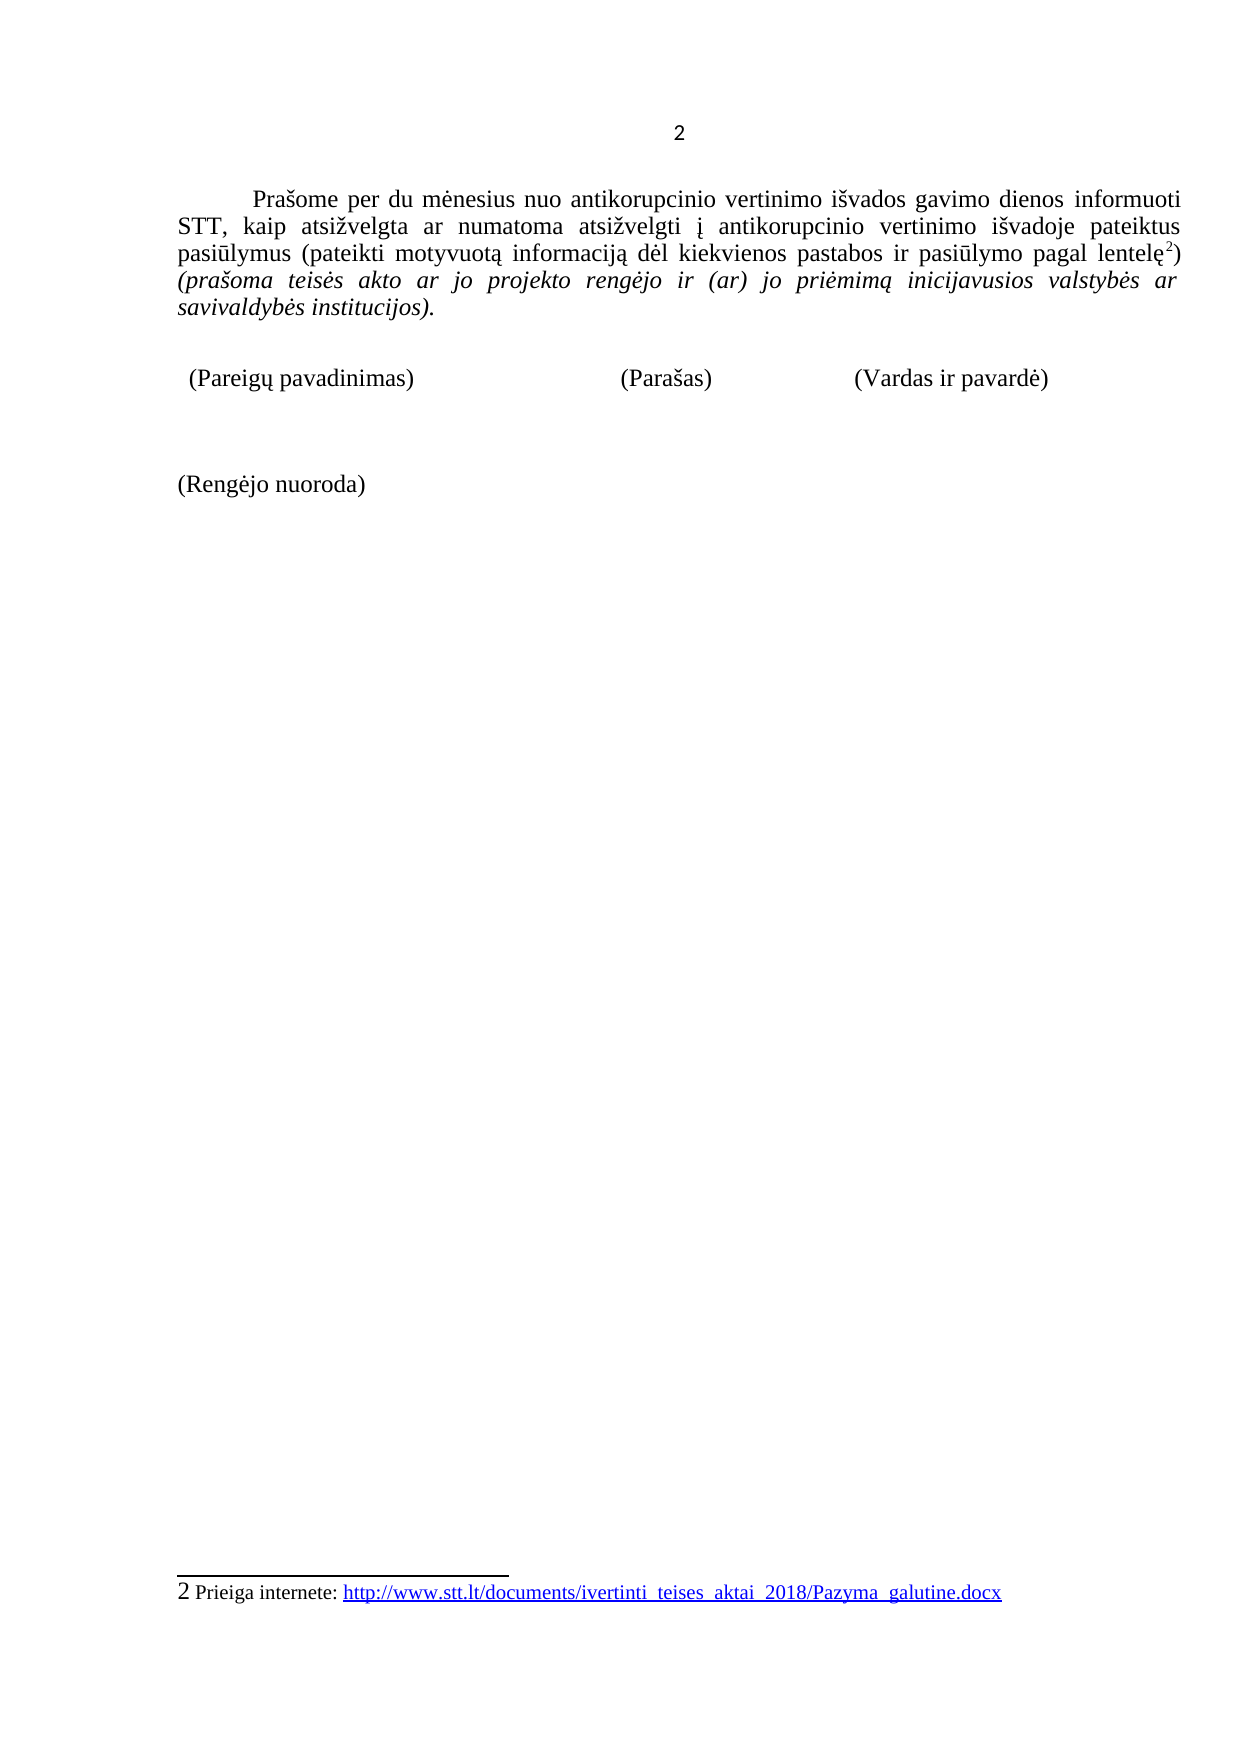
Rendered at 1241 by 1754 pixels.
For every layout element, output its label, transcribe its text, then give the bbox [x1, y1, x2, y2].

table_header (Parašas) [552, 365, 781, 400]
table_header (Vardas ir pavardė) [781, 365, 1122, 400]
text Prieiga internete: http://www.stt.lt/documents/ivertinti_teises_aktai_2018/Pazyma_galutine.docx [177, 1576, 1181, 1604]
table_header (Pareigų pavadinimas) [177, 365, 552, 400]
text Prašome per du mėnesius nuo antikorupcinio vertinimo išvados gavimo dienos informuoti STT, kaip atsižvelgta ar numatoma atsižvelgti į antikorupcinio vertinimo išvadoje pateiktus pasiūlymus (pateikti motyvuotą informaciją dėl kiekvienos pastabos ir pasiūlymo pagal lentelę) (prašoma teisės akto ar jo projekto rengėjo ir (ar) jo priėmimą inicijavusios valstybės ar savivaldybės institucijos). [177, 186, 1181, 321]
text (Rengėjo nuoroda) [177, 471, 1181, 498]
